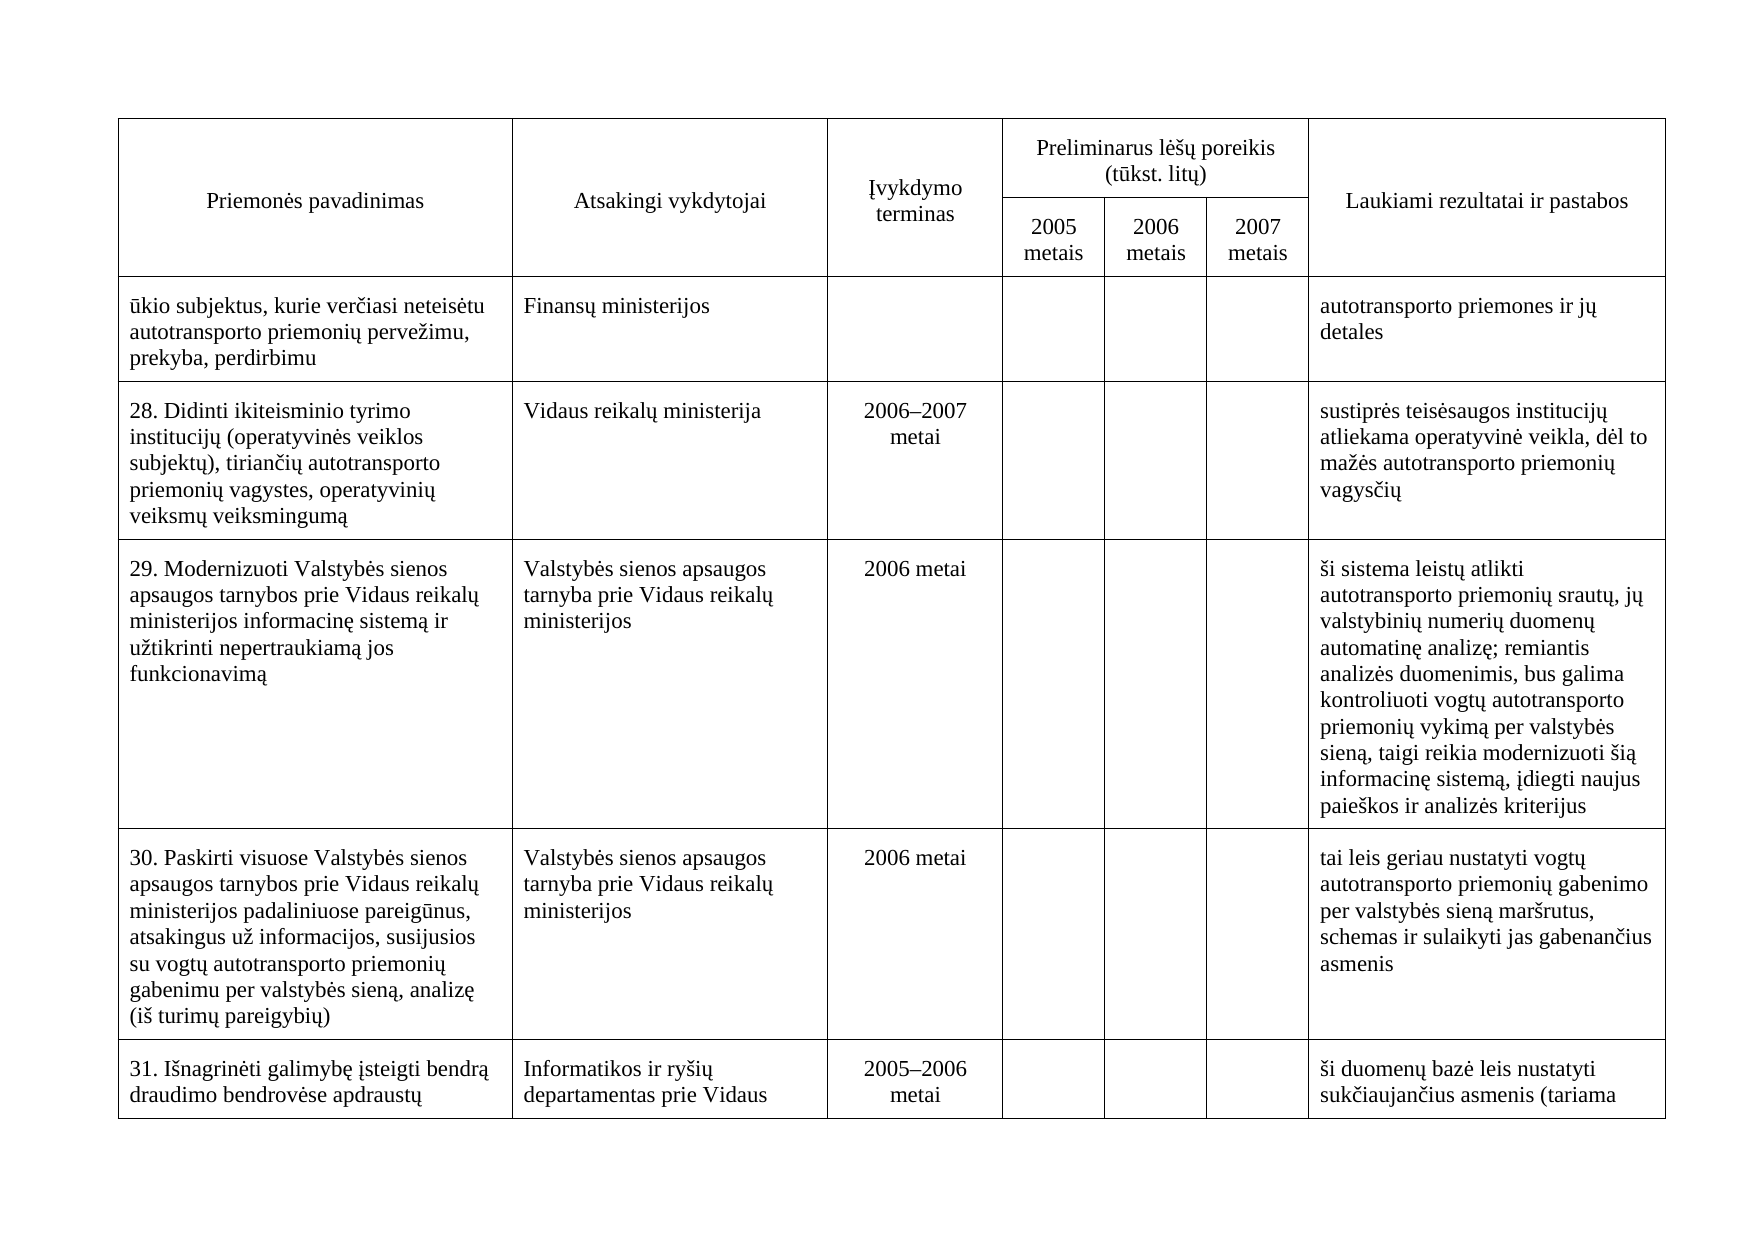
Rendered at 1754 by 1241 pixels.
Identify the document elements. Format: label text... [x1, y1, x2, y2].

table_cell [1207, 540, 1308, 828]
table_cell 2006 metai [828, 540, 1002, 828]
table_cell [1105, 829, 1206, 1039]
table_cell 2006 metai [828, 829, 1002, 1039]
table_cell 2006–2007 metai [828, 382, 1002, 538]
table_cell Finansų ministerijos [513, 277, 827, 381]
table_cell [1207, 829, 1308, 1039]
table_cell 2005–2006 metai [828, 1040, 1002, 1117]
table_cell [1003, 829, 1104, 1039]
table_cell 29. Modernizuoti Valstybės sienos apsaugos tarnybos prie Vidaus reikalų ministerijos informacinę sistemą ir užtikrinti nepertraukiamą jos funkcionavimą [119, 540, 512, 828]
table_cell [1003, 1040, 1104, 1117]
table_cell [1105, 277, 1206, 381]
table_cell [1105, 540, 1206, 828]
table_cell ši sistema leistų atlikti autotransporto priemonių srautų, jų valstybinių numerių duomenų automatinę analizę; remiantis analizės duomenimis, bus galima kontroliuoti vogtų autotransporto priemonių vykimą per valstybės sieną, taigi reikia modernizuoti šią informacinę sistemą, įdiegti naujus paieškos ir analizės kriterijus [1309, 540, 1665, 828]
table_cell 30. Paskirti visuose Valstybės sienos apsaugos tarnybos prie Vidaus reikalų ministerijos padaliniuose pareigūnus, atsakingus už informacijos, susijusios su vogtų autotransporto priemonių gabenimu per valstybės sieną, analizę (iš turimų pareigybių) [119, 829, 512, 1039]
table_header Įvykdymo terminas [828, 119, 1002, 276]
table_header Priemonės pavadinimas [119, 119, 512, 276]
table_cell [1105, 1040, 1206, 1117]
table_cell [1207, 382, 1308, 538]
table_cell autotransporto priemones ir jų detales [1309, 277, 1665, 381]
table_header Preliminarus lėšų poreikis (tūkst. litų) [1003, 119, 1308, 197]
table_cell [1207, 277, 1308, 381]
table_cell [1003, 277, 1104, 381]
table_cell ši duomenų bazė leis nustatyti sukčiaujančius asmenis (tariama [1309, 1040, 1665, 1117]
table_cell 31. Išnagrinėti galimybę įsteigti bendrą draudimo bendrovėse apdraustų [119, 1040, 512, 1117]
table_cell [1105, 382, 1206, 538]
table_cell ūkio subjektus, kurie verčiasi neteisėtu autotransporto priemonių pervežimu, prekyba, perdirbimu [119, 277, 512, 381]
table_header Atsakingi vykdytojai [513, 119, 827, 276]
table_cell 28. Didinti ikiteisminio tyrimo institucijų (operatyvinės veiklos subjektų), tiriančių autotransporto priemonių vagystes, operatyvinių veiksmų veiksmingumą [119, 382, 512, 538]
table_cell [828, 277, 1002, 381]
table_cell Vidaus reikalų ministerija [513, 382, 827, 538]
table_cell 2007 metais [1207, 198, 1308, 276]
table_cell [1003, 382, 1104, 538]
table_cell Informatikos ir ryšių departamentas prie Vidaus [513, 1040, 827, 1117]
table_cell [1207, 1040, 1308, 1117]
table_cell tai leis geriau nustatyti vogtų autotransporto priemonių gabenimo per valstybės sieną maršrutus, schemas ir sulaikyti jas gabenančius asmenis [1309, 829, 1665, 1039]
table_header Laukiami rezultatai ir pastabos [1309, 119, 1665, 276]
table_cell sustiprės teisėsaugos institucijų atliekama operatyvinė veikla, dėl to mažės autotransporto priemonių vagysčių [1309, 382, 1665, 538]
table_cell Valstybės sienos apsaugos tarnyba prie Vidaus reikalų ministerijos [513, 829, 827, 1039]
table_cell 2006 metais [1105, 198, 1206, 276]
table_cell [1003, 540, 1104, 828]
table_cell Valstybės sienos apsaugos tarnyba prie Vidaus reikalų ministerijos [513, 540, 827, 828]
table_cell 2005 metais [1003, 198, 1104, 276]
